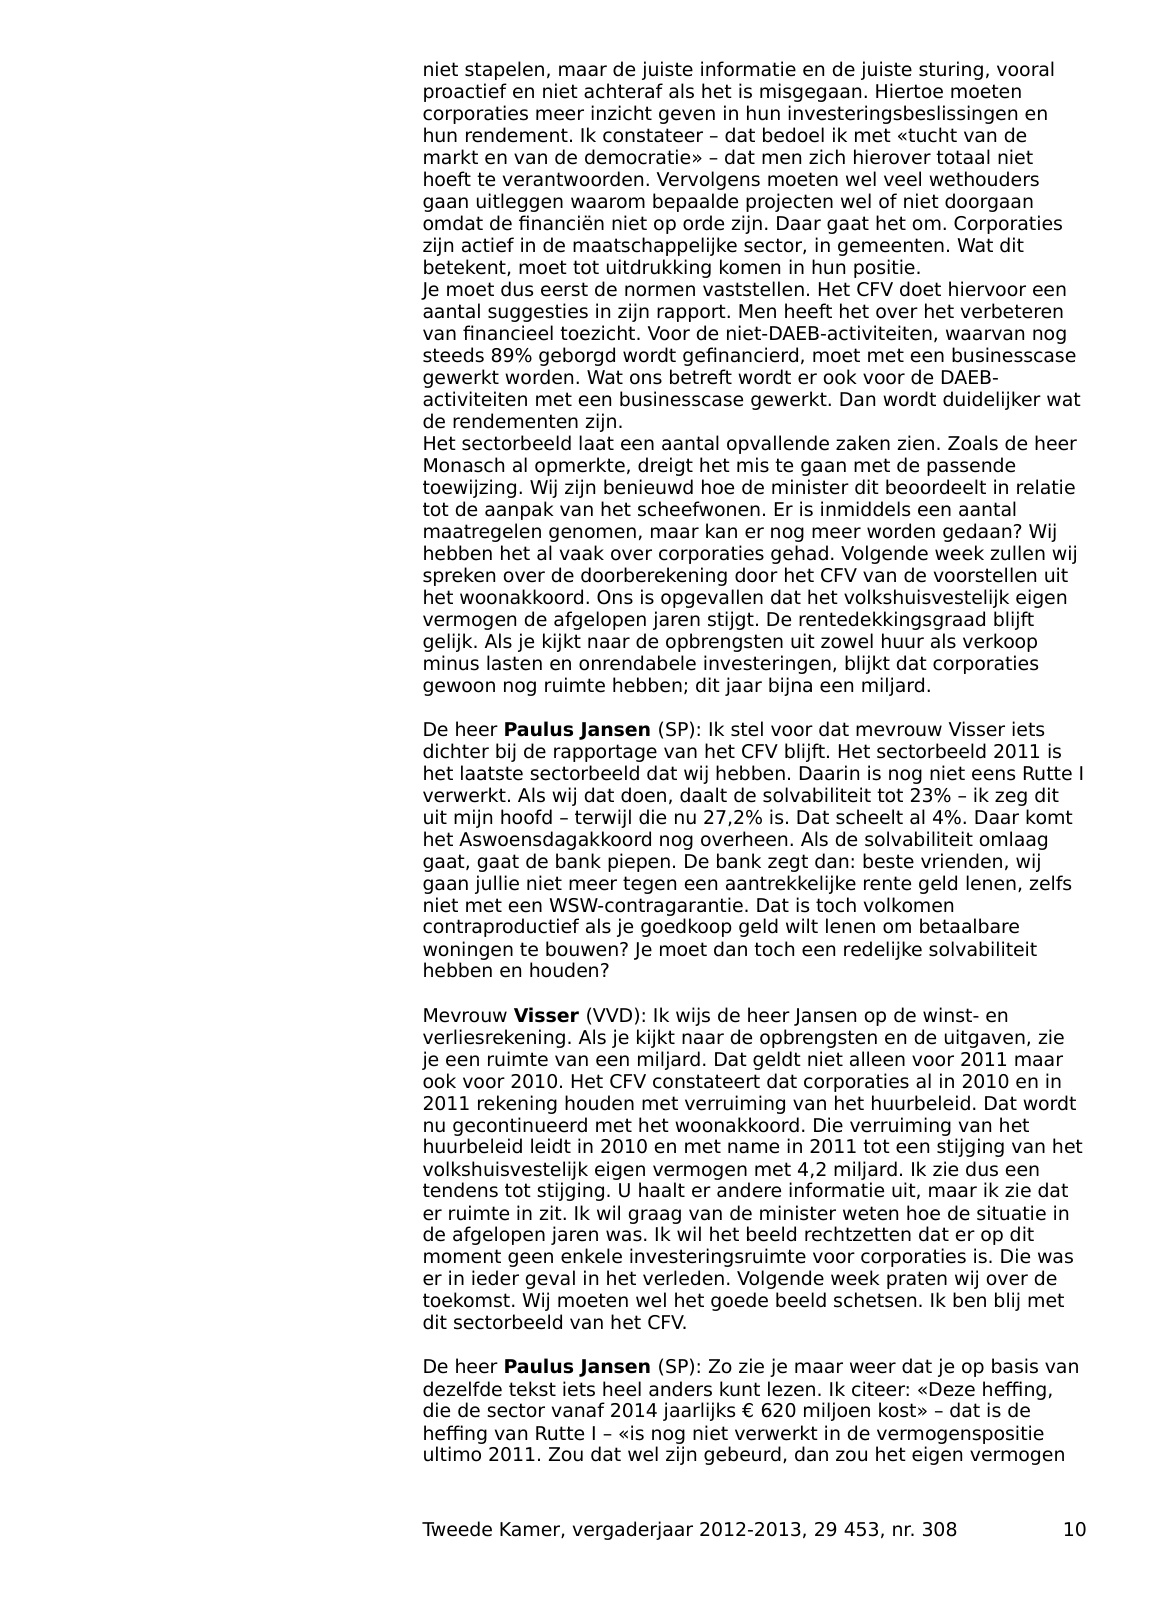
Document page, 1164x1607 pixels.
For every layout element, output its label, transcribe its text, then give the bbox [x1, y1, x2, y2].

text De heer Paulus Jansen (SP): Ik stel voor dat mevrouw Visser iets dichter bij de rapportage van het CFV blijft. Het sectorbeeld 2011 is het laatste sectorbeeld dat wij hebben. Daarin is nog niet eens Rutte I verwerkt. Als wij dat doen, daalt de solvabiliteit tot 23% – ik zeg dit uit mijn hoofd – terwijl die nu 27,2% is. Dat scheelt al 4%. Daar komt het Aswoensdagakkoord nog overheen. Als de solvabiliteit omlaag gaat, gaat de bank piepen. De bank zegt dan: beste vrienden, wij gaan jullie niet meer tegen een aantrekkelijke rente geld lenen, zelfs niet met een WSW-contragarantie. Dat is toch volkomen contraproductief als je goedkoop geld wilt lenen om betaalbare woningen te bouwen? Je moet dan toch een redelijke solvabiliteit hebben en houden? [422, 719, 1087, 982]
text Je moet dus eerst de normen vaststellen. Het CFV doet hiervoor een aantal suggesties in zijn rapport. Men heeft het over het verbeteren van financieel toezicht. Voor de niet-DAEB-activiteiten, waarvan nog steeds 89% geborgd wordt gefinancierd, moet met een businesscase gewerkt worden. Wat ons betreft wordt er ook voor de DAEB-activiteiten met een businesscase gewerkt. Dan wordt duidelijker wat de rendementen zijn. [422, 279, 1087, 433]
text Mevrouw Visser (VVD): Ik wijs de heer Jansen op de winst- en verliesrekening. Als je kijkt naar de opbrengsten en de uitgaven, zie je een ruimte van een miljard. Dat geldt niet alleen voor 2011 maar ook voor 2010. Het CFV constateert dat corporaties al in 2010 en in 2011 rekening houden met verruiming van het huurbeleid. Dat wordt nu gecontinueerd met het woonakkoord. Die verruiming van het huurbeleid leidt in 2010 en met name in 2011 tot een stijging van het volkshuisvestelijk eigen vermogen met 4,2 miljard. Ik zie dus een tendens tot stijging. U haalt er andere informatie uit, maar ik zie dat er ruimte in zit. Ik wil graag van de minister weten hoe de situatie in de afgelopen jaren was. Ik wil het beeld rechtzetten dat er op dit moment geen enkele investeringsruimte voor corporaties is. Die was er in ieder geval in het verleden. Volgende week praten wij over de toekomst. Wij moeten wel het goede beeld schetsen. Ik ben blij met dit sectorbeeld van het CFV. [422, 1004, 1087, 1334]
text De heer Paulus Jansen (SP): Zo zie je maar weer dat je op basis van dezelfde tekst iets heel anders kunt lezen. Ik citeer: «Deze heffing, die de sector vanaf 2014 jaarlijks € 620 miljoen kost» – dat is de heffing van Rutte I – «is nog niet verwerkt in de vermogenspositie ultimo 2011. Zou dat wel zijn gebeurd, dan zou het eigen vermogen [422, 1356, 1087, 1466]
text Het sectorbeeld laat een aantal opvallende zaken zien. Zoals de heer Monasch al opmerkte, dreigt het mis te gaan met de passende toewijzing. Wij zijn benieuwd hoe de minister dit beoordeelt in relatie tot de aanpak van het scheefwonen. Er is inmiddels een aantal maatregelen genomen, maar kan er nog meer worden gedaan? Wij hebben het al vaak over corporaties gehad. Volgende week zullen wij spreken over de doorberekening door het CFV van de voorstellen uit het woonakkoord. Ons is opgevallen dat het volkshuisvestelijk eigen vermogen de afgelopen jaren stijgt. De rentedekkingsgraad blijft gelijk. Als je kijkt naar de opbrengsten uit zowel huur als verkoop minus lasten en onrendabele investeringen, blijkt dat corporaties gewoon nog ruimte hebben; dit jaar bijna een miljard. [422, 433, 1087, 696]
text niet stapelen, maar de juiste informatie en de juiste sturing, vooral proactief en niet achteraf als het is misgegaan. Hiertoe moeten corporaties meer inzicht geven in hun investeringsbeslissingen en hun rendement. Ik constateer – dat bedoel ik met «tucht van de markt en van de democratie» – dat men zich hierover totaal niet hoeft te verantwoorden. Vervolgens moeten wel veel wethouders gaan uitleggen waarom bepaalde projecten wel of niet doorgaan omdat de financiën niet op orde zijn. Daar gaat het om. Corporaties zijn actief in de maatschappelijke sector, in gemeenten. Wat dit betekent, moet tot uitdrukking komen in hun positie. [422, 59, 1087, 279]
